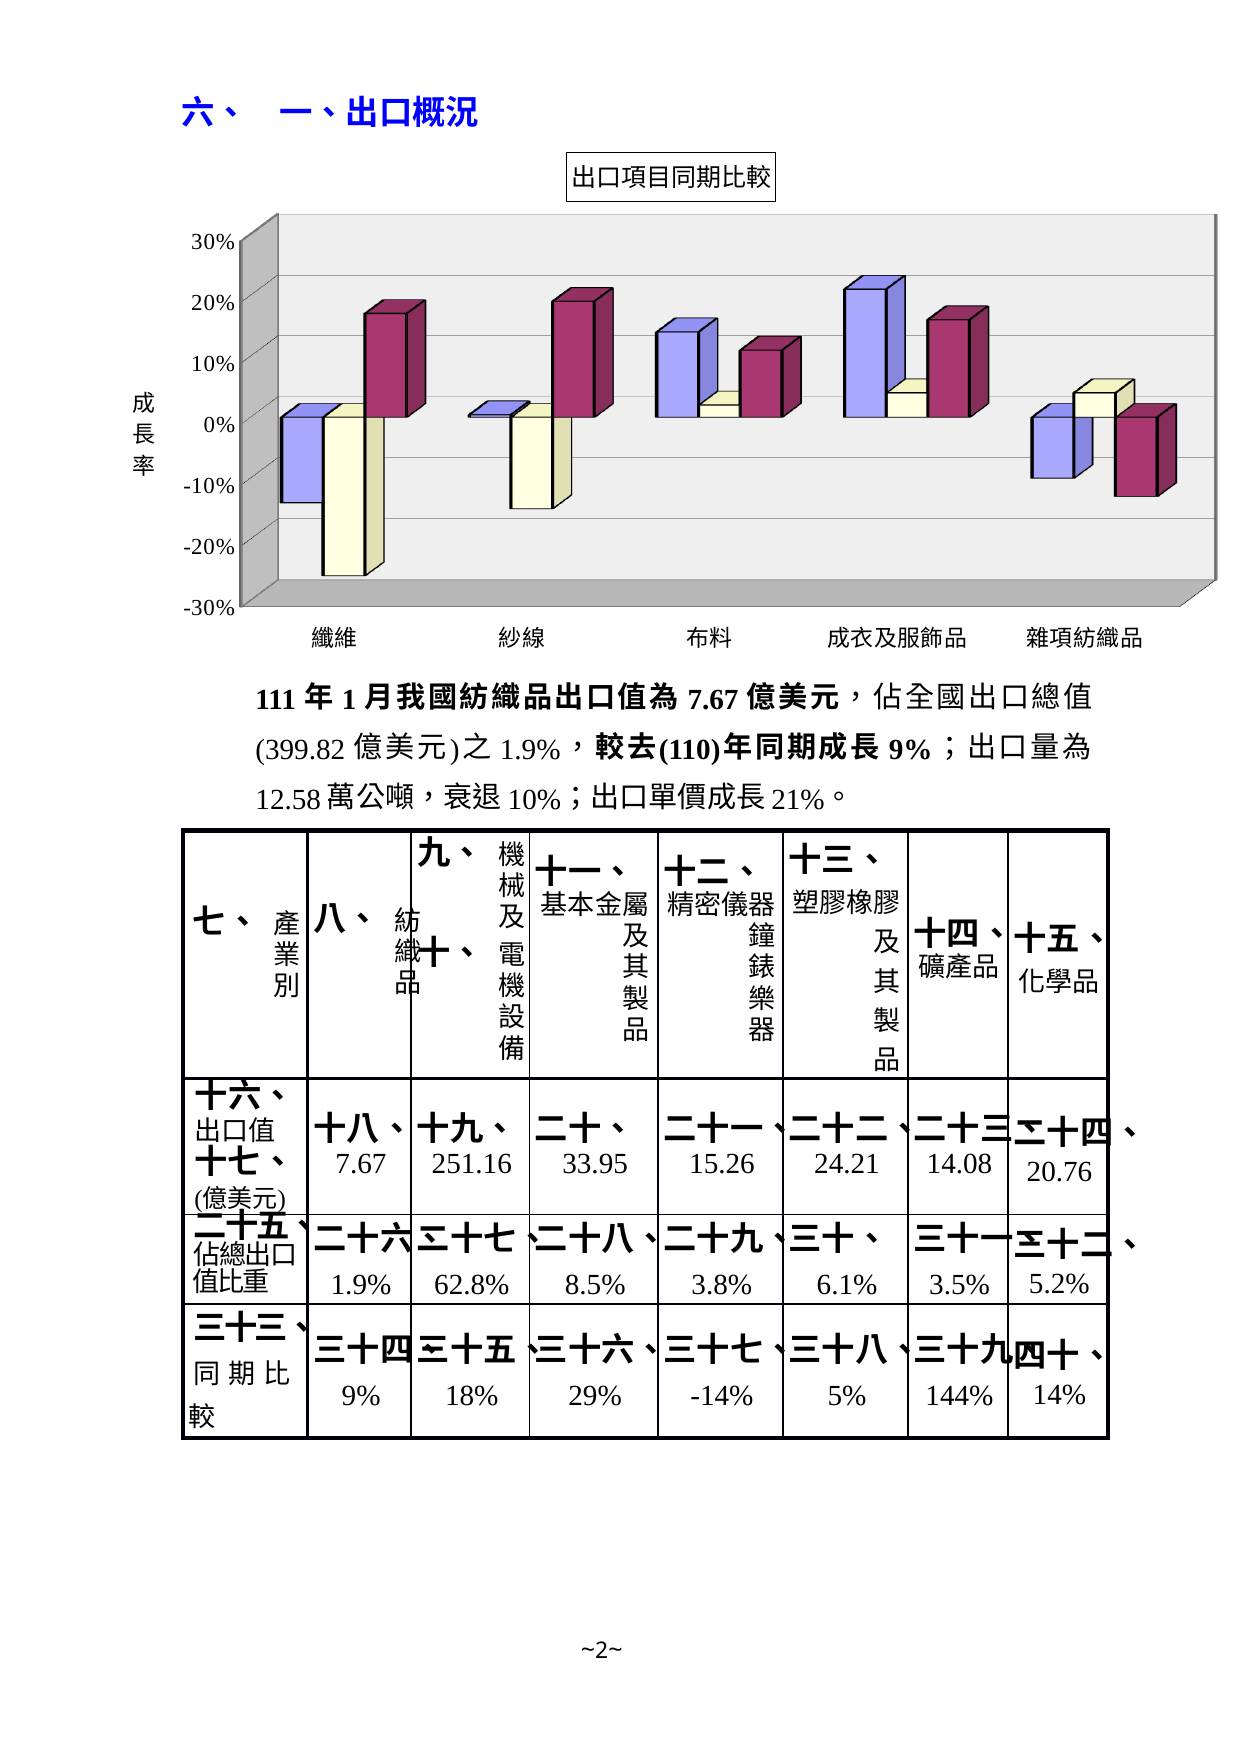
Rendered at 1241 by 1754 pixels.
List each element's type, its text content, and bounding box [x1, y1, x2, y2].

list 一、出口概況 [148, 90, 1110, 133]
table_cell 5% [784, 1305, 907, 1436]
table_header 化學品 [1009, 833, 1106, 1077]
table_cell 33.95 [530, 1080, 657, 1214]
table_header 塑膠橡膠及其製品 [784, 833, 907, 1077]
table_cell 5.2% [1009, 1215, 1106, 1303]
table_cell 14.08 [909, 1080, 1007, 1214]
text 111年1月我國紡織品出口值為7.67億美元，佔全國出口總值(399.82億美元)之1.9%，較去(110)年同期成長9%；出口量為12.58萬公噸，衰退10%；出口單價成長21%。 [255, 133, 1093, 228]
table_cell 6.1% [784, 1215, 907, 1303]
table_cell 14% [1009, 1305, 1106, 1436]
table_cell 29% [530, 1305, 657, 1436]
table_header 紡織品 [309, 833, 410, 1077]
table_cell 8.5% [530, 1215, 657, 1303]
table_cell 佔總出口值比重 [185, 1215, 306, 1303]
table_cell 18% [412, 1305, 529, 1436]
table_header 精密儀器鐘錶樂器 [659, 833, 782, 1077]
table_cell 20.76 [1009, 1080, 1106, 1214]
table_cell 同期比較 [185, 1305, 306, 1436]
table_cell -14% [659, 1305, 782, 1436]
table_cell 1.9% [309, 1215, 410, 1303]
table_header 礦產品 [909, 833, 1007, 1077]
table_header 機械及 電機設備 [412, 833, 529, 1077]
table_cell 3.8% [659, 1215, 782, 1303]
table_cell 9% [309, 1305, 410, 1436]
table_cell 3.5% [909, 1215, 1007, 1303]
table_header 基本金屬及其製品 [530, 833, 657, 1077]
table_cell 24.21 [784, 1080, 907, 1214]
table_cell 62.8% [412, 1215, 529, 1303]
table_cell 15.26 [659, 1080, 782, 1214]
table_cell 144% [909, 1305, 1007, 1436]
table_header 產業別 [185, 833, 306, 1077]
table_cell 251.16 [412, 1080, 529, 1214]
text 111年1月我國紡織品出口值為7.67億美元，佔全國出口總值(399.82億美元)之1.9%，較去(110)年同期成長9%；出口量為12.58萬公噸，衰退10%；出口單價成長21%。 [255, 607, 1093, 816]
table_cell 7.67 [309, 1080, 410, 1214]
table_cell 出口值 (億美元) [185, 1080, 306, 1214]
